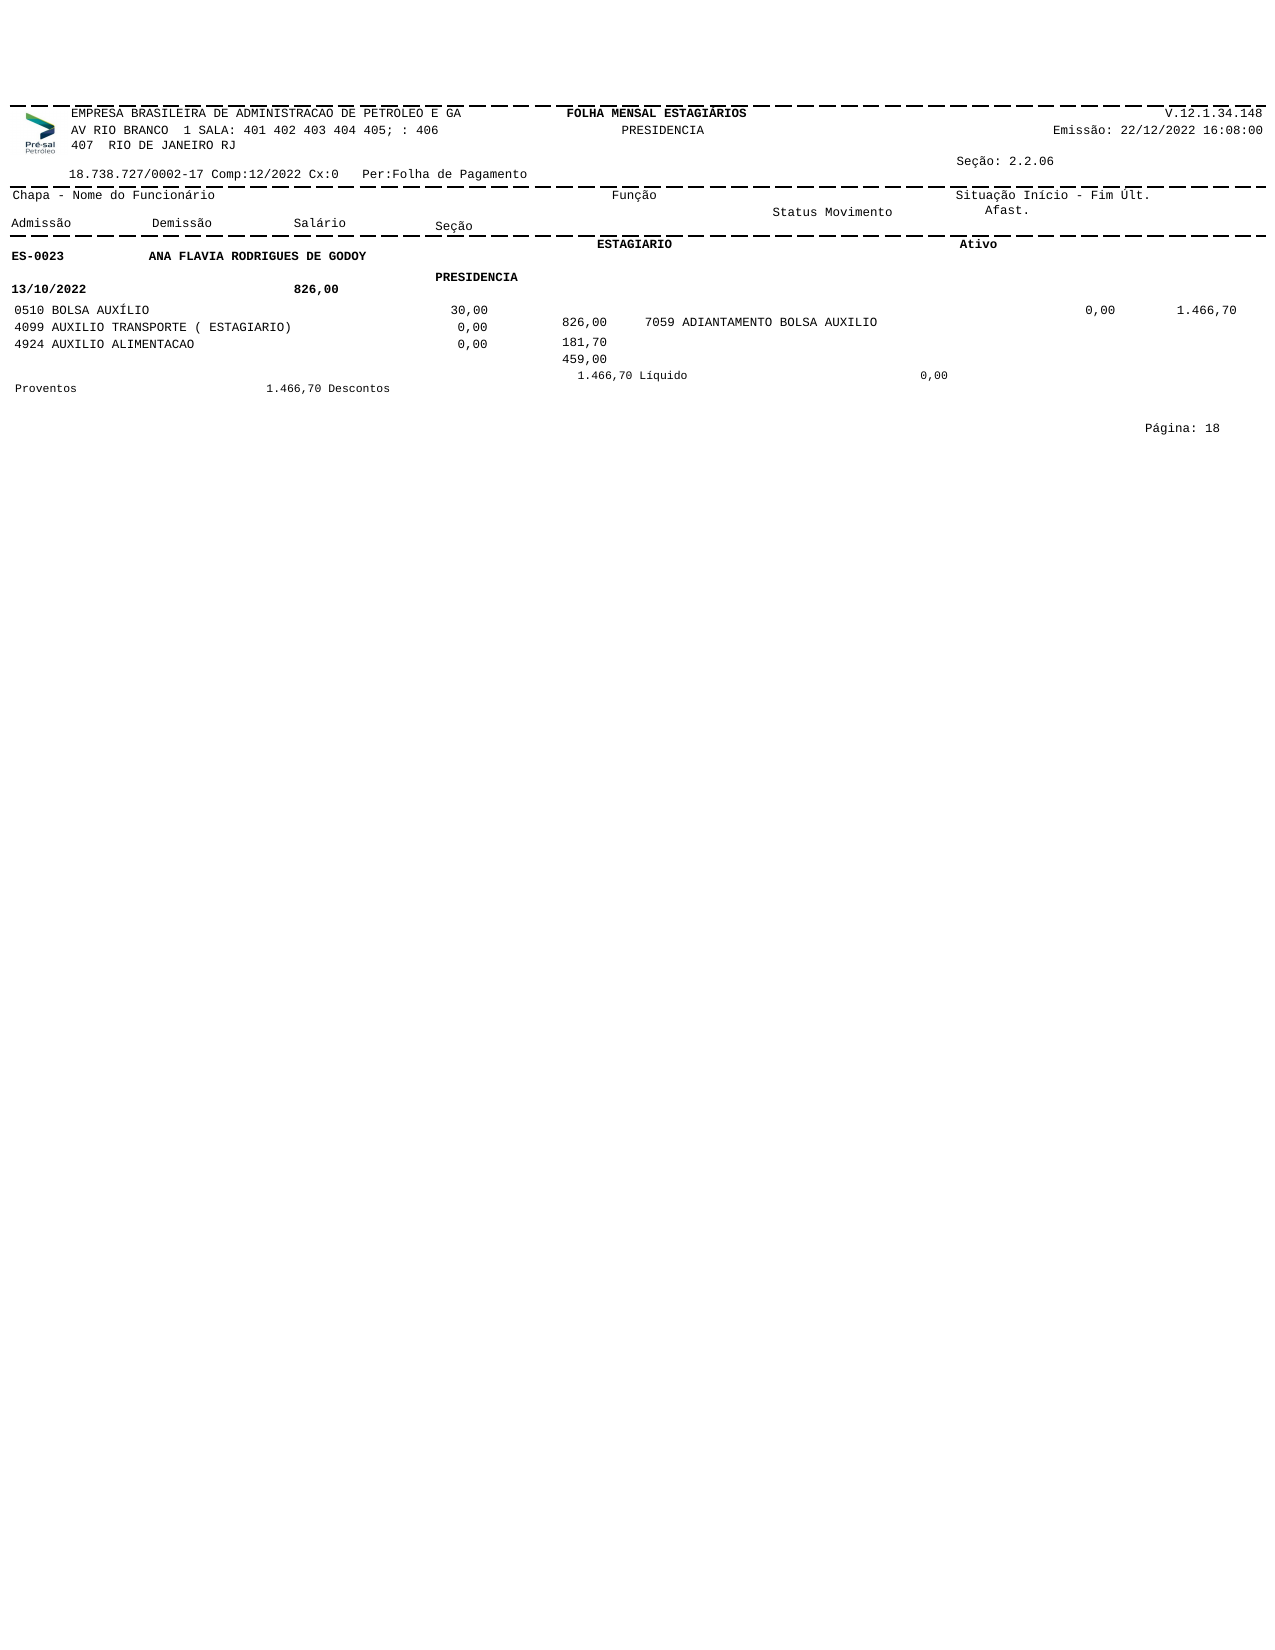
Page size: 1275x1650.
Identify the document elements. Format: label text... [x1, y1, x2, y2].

table_cell Situação Início - Fim Últ. Afast. [956, 186, 1177, 235]
table_cell 0510 BOLSA AUXÍLIO 4099 AUXILIO TRANSPORTE ( ESTAGIARIO) 4924 AUXILIO ALIMENTACAO [10, 304, 435, 369]
table_cell [906, 304, 956, 369]
table_cell 0,00 [956, 304, 1177, 369]
table_header V.12.1.34.148 Emissão: 22/12/2022 16:08:00 Seção: 2.2.06 [956, 105, 1266, 186]
table_cell Seção [435, 186, 562, 235]
table_cell [1177, 369, 1266, 402]
table_cell 30,00 0,00 0,00 [435, 304, 562, 369]
table_header [906, 105, 956, 186]
table_cell [1177, 186, 1266, 235]
table_cell [906, 235, 956, 270]
table_cell [1177, 270, 1266, 303]
table_cell Função Status Movimento [562, 186, 906, 235]
table_cell 0,00 [906, 369, 956, 402]
table_cell 826,00 7059 ADIANTAMENTO BOLSA AUXILIO 181,70 459,00 [562, 304, 906, 369]
table_cell Proventos 1.466,70 Descontos [10, 369, 435, 402]
table_cell ESTAGIARIO [562, 235, 906, 270]
table_cell PRESIDENCIA [435, 270, 562, 303]
table_cell Ativo [956, 235, 1177, 270]
table_cell [435, 369, 562, 402]
table_cell 13/10/2022 826,00 [10, 270, 435, 303]
table_cell Chapa - Nome do Funcionário Admissão Demissão Salário [10, 186, 435, 235]
table_cell 1.466,70 Líquido [562, 369, 906, 402]
table_cell [1177, 235, 1266, 270]
table_cell [435, 235, 562, 270]
table_cell [906, 186, 956, 235]
table_cell [906, 270, 956, 303]
table_cell [956, 270, 1177, 303]
table_cell 1.466,70 [1177, 304, 1266, 369]
table_cell ES-0023 ANA FLAVIA RODRIGUES DE GODOY [10, 235, 435, 270]
table_cell [956, 369, 1177, 402]
table_header FOLHA MENSAL ESTAGIÁRIOS PRESIDENCIA [562, 105, 906, 186]
table_header EMPRESA BRASILEIRA DE ADMINISTRACAO DE PETROLEO E GA AV RIO BRANCO 1 SALA: 401 402 403 404 405; : 406 407 RIO DE JANEIRO RJ 18.738.727/0002-17 Comp:12/2022 Cx:0 Per:Folha de Pagamento [10, 105, 562, 186]
table_cell [562, 270, 906, 303]
